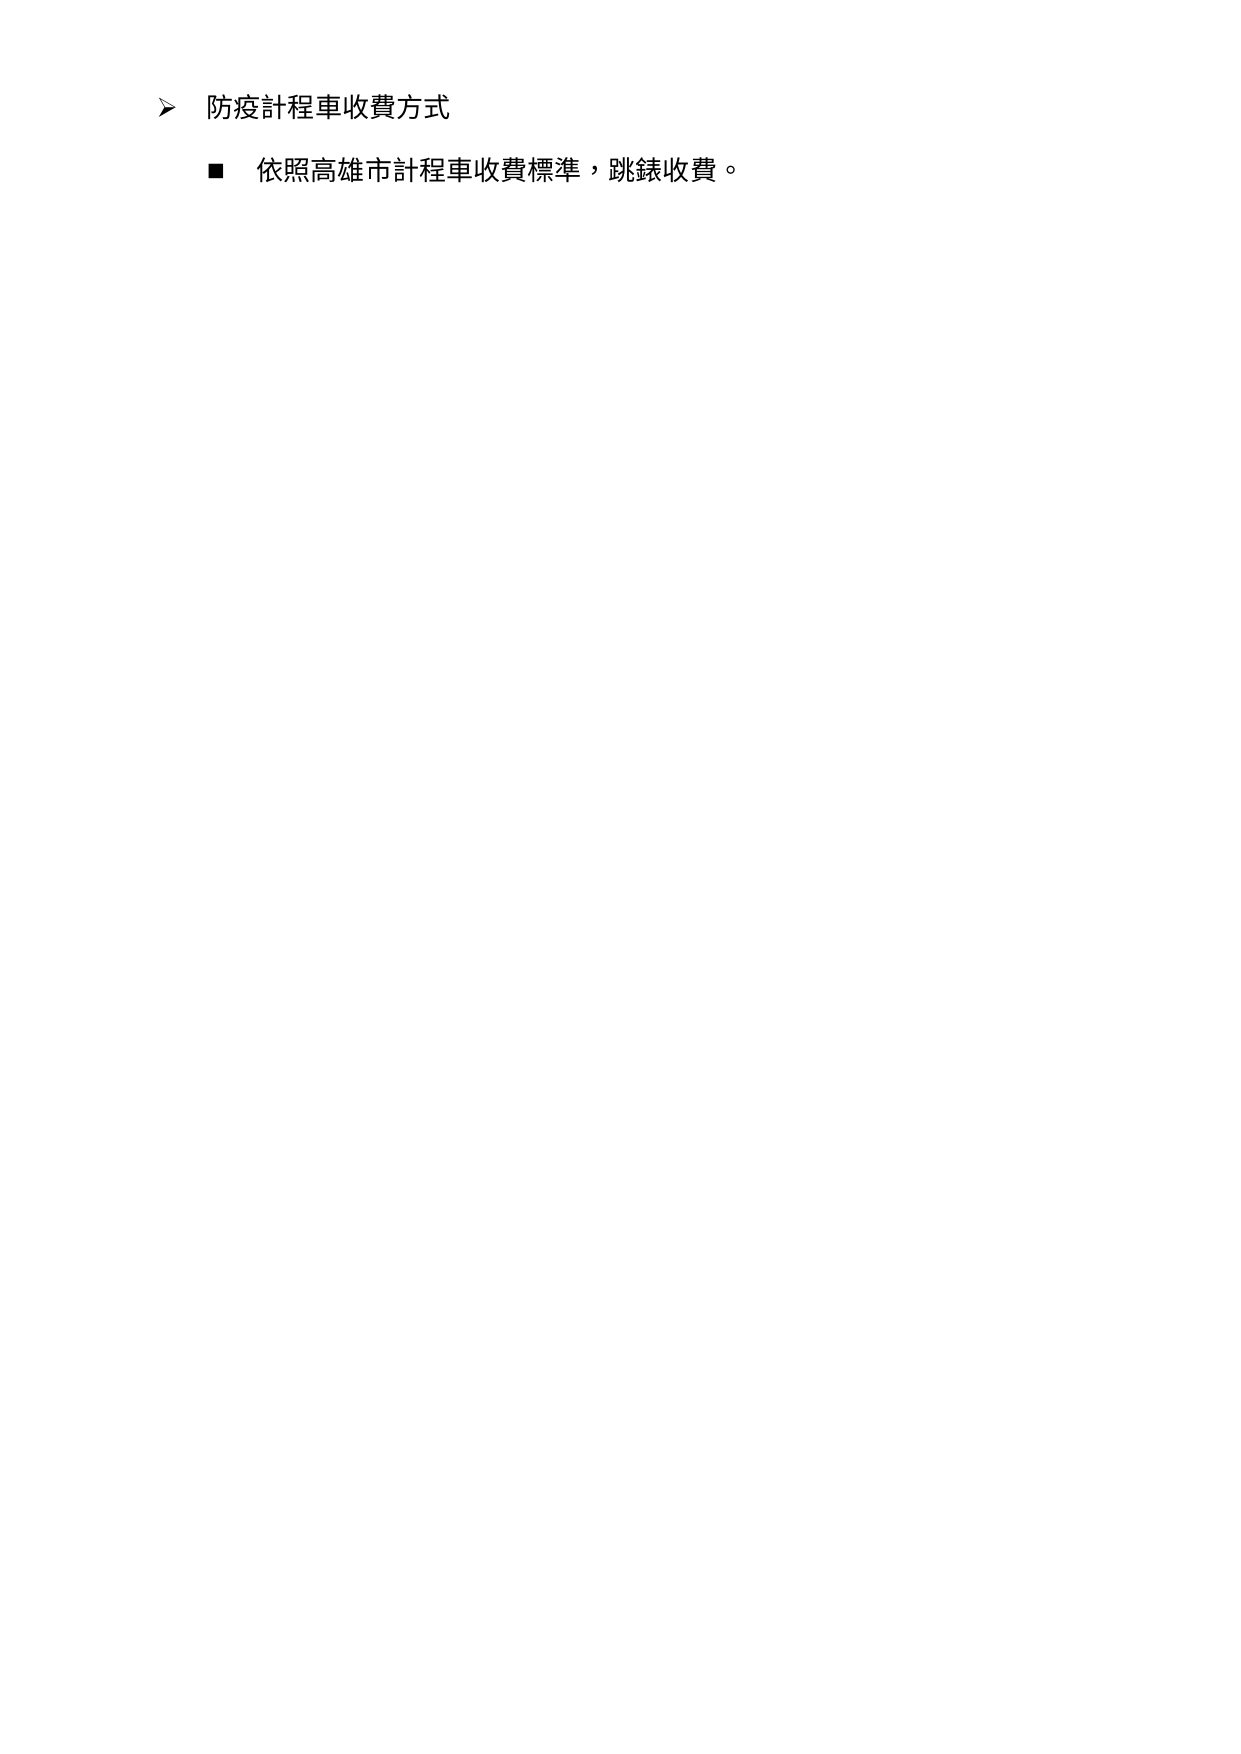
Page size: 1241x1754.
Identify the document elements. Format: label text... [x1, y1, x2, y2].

list 依照高雄市計程車收費標準，跳錶收費。 [206, 127, 1134, 189]
list 防疫計程車收費方式 [156, 64, 1134, 127]
